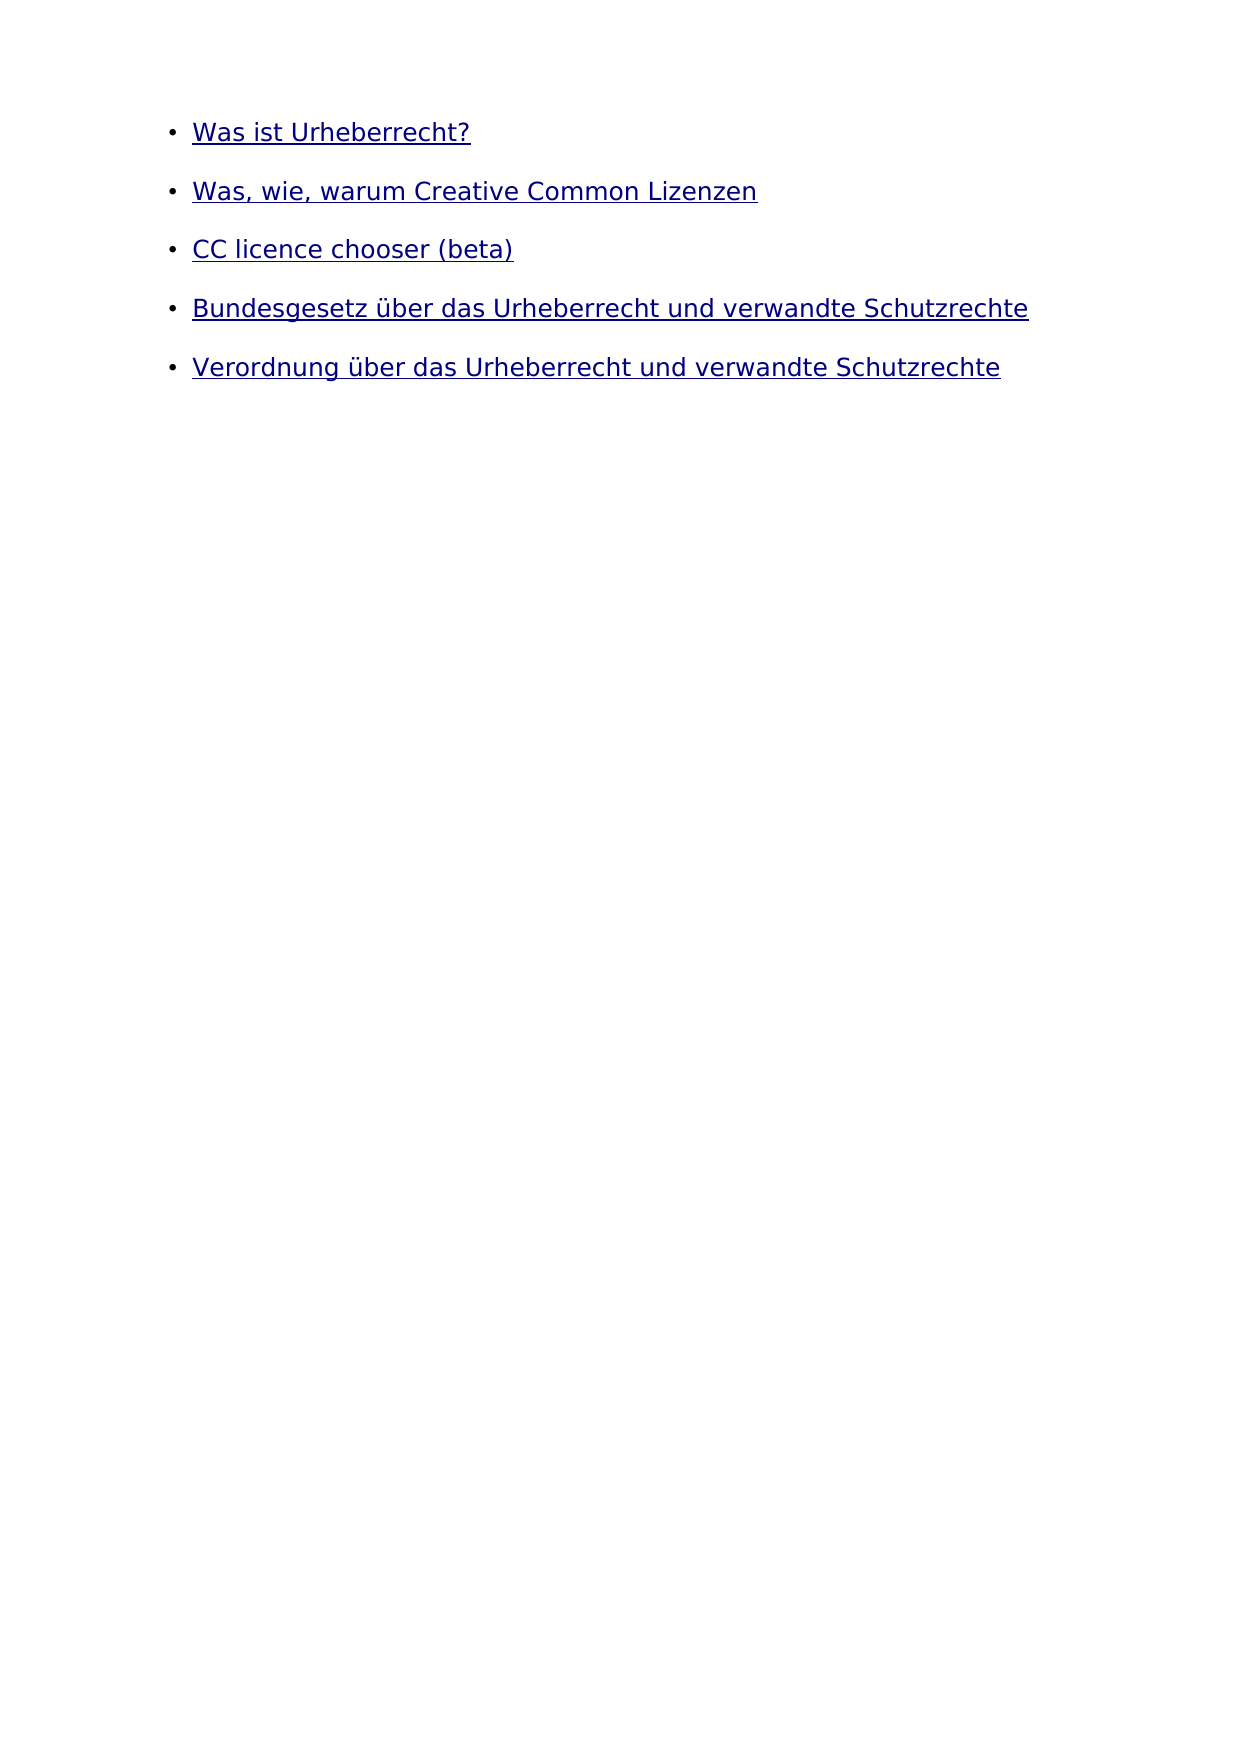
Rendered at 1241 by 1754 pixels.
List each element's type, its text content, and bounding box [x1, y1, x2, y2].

list Was, wie, warum Creative Common Lizenzen [177, 177, 1122, 206]
list Bundesgesetz über das Urheberrecht und verwandte Schutzrechte [177, 294, 1122, 323]
list Verordnung über das Urheberrecht und verwandte Schutzrechte [177, 353, 1122, 382]
list Was ist Urheberrecht? [177, 118, 1122, 147]
list CC licence chooser (beta) [177, 235, 1122, 264]
